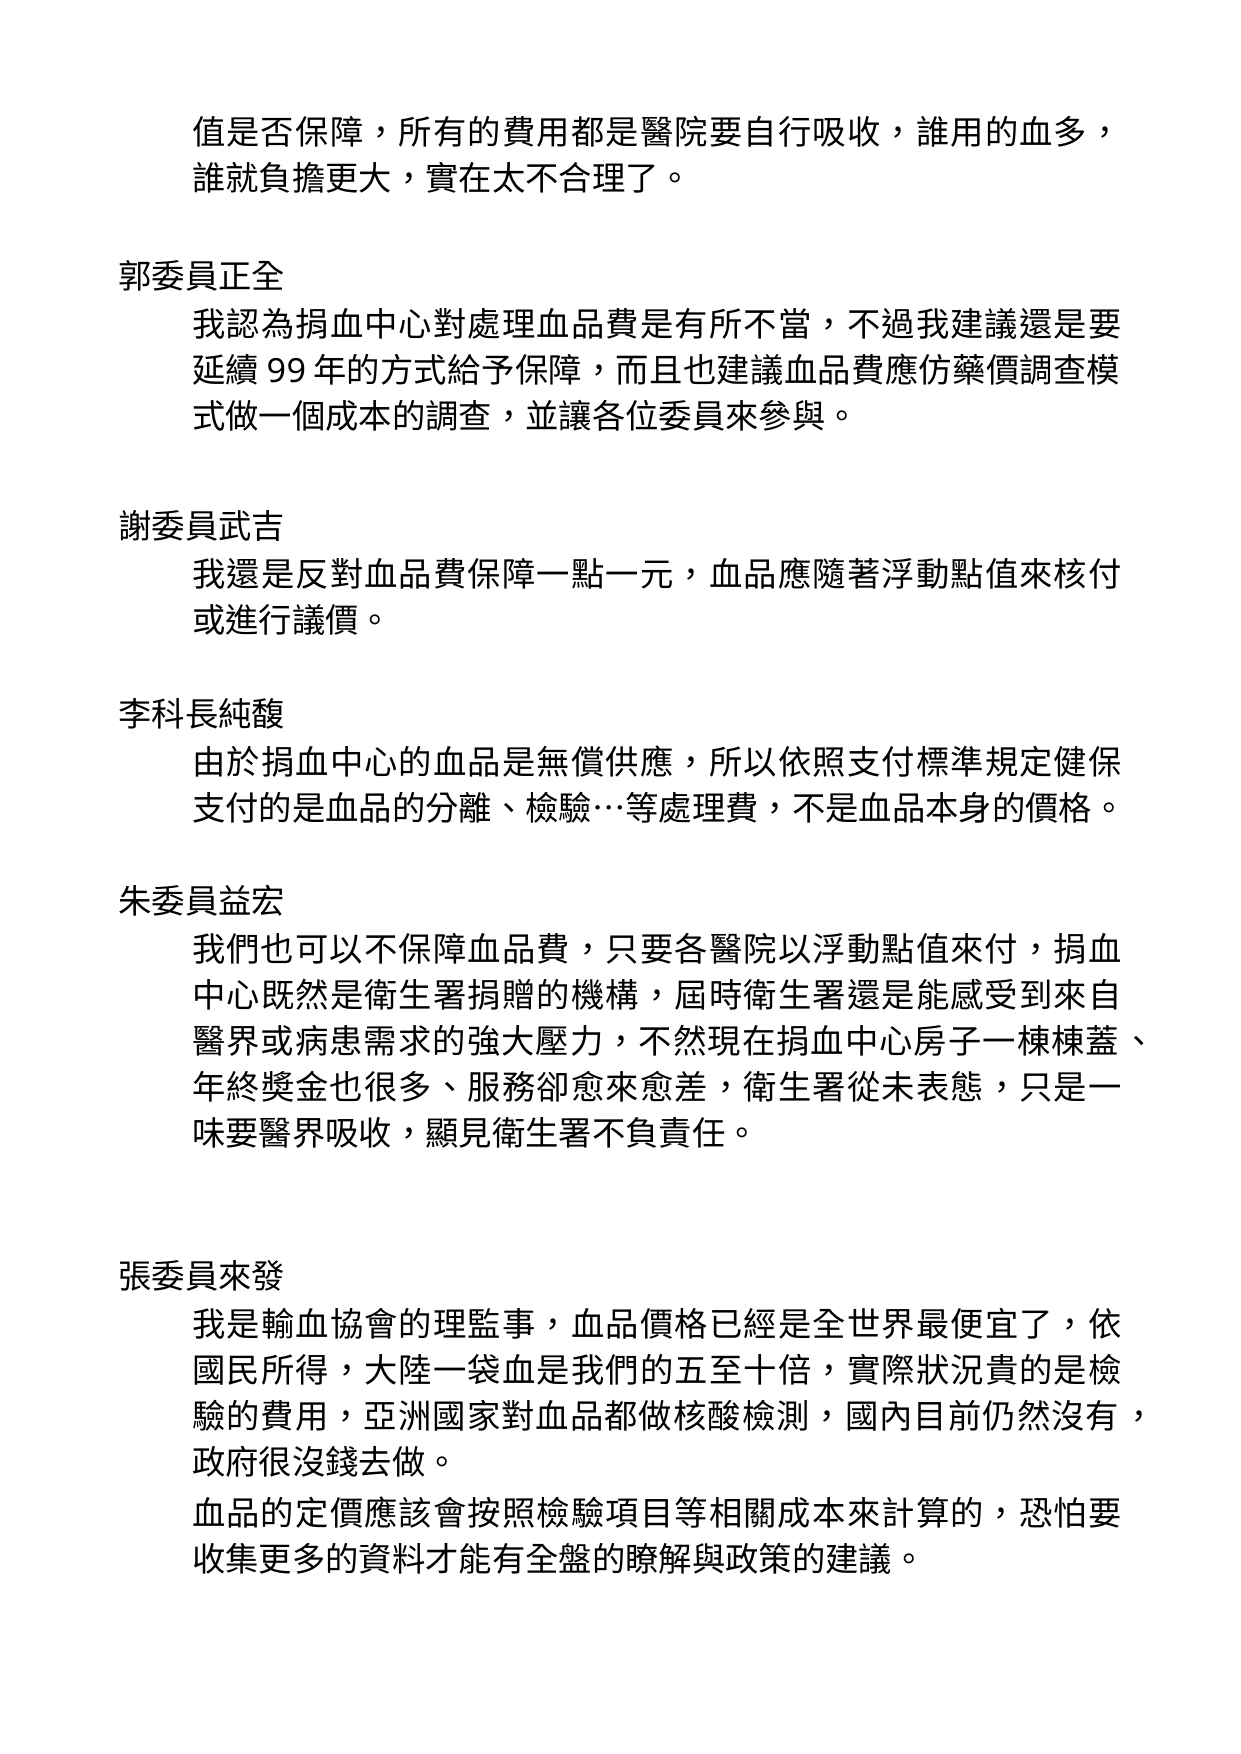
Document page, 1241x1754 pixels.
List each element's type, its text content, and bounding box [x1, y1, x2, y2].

text 血品的定價應該會按照檢驗項目等相關成本來計算的，恐怕要收集更多的資料才能有全盤的瞭解與政策的建議。 [192, 1488, 1122, 1580]
text 謝委員武吉 [118, 483, 1122, 545]
text 張委員來發 [118, 1233, 1122, 1295]
text 朱委員益宏 [118, 858, 1122, 920]
text 我認為捐血中心對處理血品費是有所不當，不過我建議還是要延續99年的方式給予保障，而且也建議血品費應仿藥價調查模式做一個成本的調查，並讓各位委員來參與。 [192, 300, 1122, 438]
text 我們也可以不保障血品費，只要各醫院以浮動點值來付，捐血中心既然是衛生署捐贈的機構，屆時衛生署還是能感受到來自醫界或病患需求的強大壓力，不然現在捐血中心房子一棟棟蓋、年終奬金也很多、服務卻愈來愈差，衛生署從未表態，只是一味要醫界吸收，顯見衛生署不負責任。 [192, 925, 1122, 1154]
text 李科長純馥 [118, 670, 1122, 733]
text 捐血中心是醫界心中的痛。問題是捐血中心掌握所有血品，該中心堅持醫院用一點一元來付，若醫院以浮動點數來付，他們就不給血。同一個政府之下，捐血中心雖為政府機構捐獻成立，但我們仍然束手無策。而且各區的捐血中心愈蓋愈大間，年終奬金2.5個月，目前有那一家醫院可以發這麼多？而且不論點值是否保障，所有的費用都是醫院要自行吸收，誰用的血多，誰就負擔更大，實在太不合理了。 [192, 108, 1122, 199]
text 由於捐血中心的血品是無償供應，所以依照支付標準規定健保支付的是血品的分離、檢驗…等處理費，不是血品本身的價格。 [192, 738, 1122, 829]
text 郭委員正全 [118, 233, 1122, 295]
text 我是輸血協會的理監事，血品價格已經是全世界最便宜了，依國民所得，大陸一袋血是我們的五至十倍，實際狀況貴的是檢驗的費用，亞洲國家對血品都做核酸檢測，國內目前仍然沒有，政府很沒錢去做。 [192, 1300, 1122, 1483]
text 我還是反對血品費保障一點一元，血品應隨著浮動點值來核付或進行議價。 [192, 550, 1122, 642]
